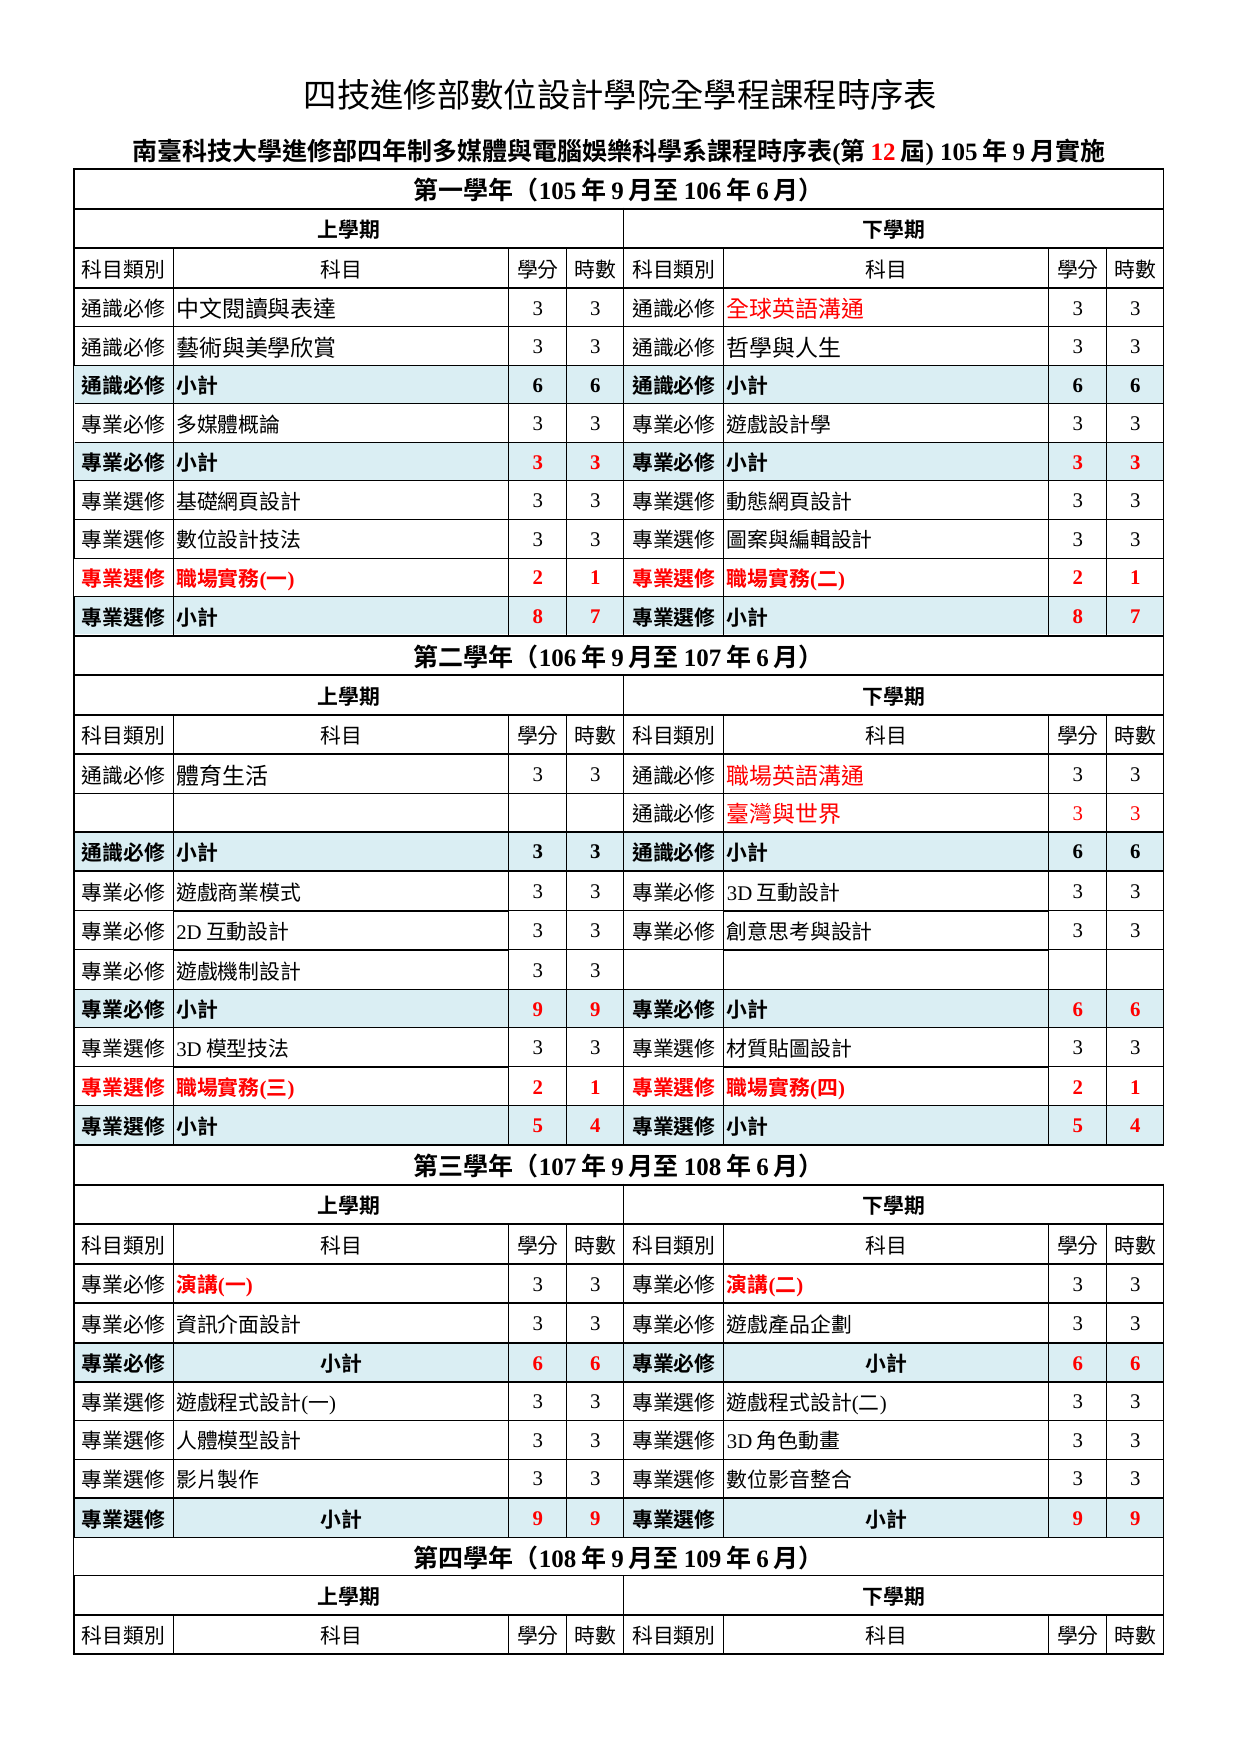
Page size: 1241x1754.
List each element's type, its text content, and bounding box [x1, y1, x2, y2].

table_cell [509, 794, 566, 831]
table_cell 科目 [724, 1616, 1048, 1653]
table_cell 3 [1049, 404, 1106, 442]
table_cell 時數 [567, 716, 623, 753]
table_cell 3 [509, 1421, 566, 1458]
table_cell 科目 [724, 249, 1048, 287]
table_cell 8 [509, 597, 566, 634]
table_cell 3 [567, 911, 623, 949]
table_cell 上學期 [75, 676, 623, 714]
table_cell 4 [1107, 1106, 1163, 1144]
table_cell 遊戲程式設計(一) [174, 1383, 508, 1420]
table_cell 6 [1107, 366, 1163, 403]
table_cell 專業必修 [75, 911, 173, 949]
table_cell 6 [1107, 833, 1163, 870]
table_cell 3 [567, 950, 623, 989]
table_cell 2 [1049, 559, 1106, 596]
table_cell 專業選修 [624, 520, 723, 557]
table_cell 下學期 [624, 210, 1163, 247]
table_cell 6 [509, 1344, 566, 1381]
table_cell 創意思考與設計 [724, 912, 1048, 949]
table_cell 專業必修 [624, 1265, 723, 1302]
table_cell 科目類別 [75, 249, 173, 287]
table_cell 通識必修 [624, 366, 723, 403]
table_cell 3 [1107, 1460, 1163, 1497]
table_cell 專業選修 [75, 520, 173, 557]
table_cell 3 [1049, 481, 1106, 519]
table_cell 3 [1107, 404, 1163, 442]
table_cell 影片製作 [174, 1460, 508, 1497]
table_cell [567, 794, 623, 831]
table_cell 下學期 [624, 676, 1163, 714]
table_cell 3 [509, 833, 566, 870]
table_cell 專業選修 [75, 1383, 173, 1420]
table_cell 3 [567, 755, 623, 793]
table_cell 科目類別 [75, 716, 173, 753]
table_cell 科目 [174, 1225, 508, 1263]
table_cell 3 [509, 1028, 566, 1066]
table_cell 專業選修 [75, 1028, 173, 1066]
table_cell 學分 [1049, 716, 1106, 753]
table_cell 9 [567, 990, 623, 1027]
table_cell 專業必修 [75, 990, 173, 1027]
table_cell 資訊介面設計 [174, 1304, 508, 1342]
table_cell 時數 [567, 249, 623, 287]
table_cell 3 [1107, 1265, 1163, 1302]
table_cell 3 [567, 404, 623, 442]
table_cell 9 [567, 1499, 623, 1537]
table_cell 小計 [724, 597, 1048, 634]
table_cell [174, 794, 508, 831]
table_cell 專業選修 [624, 481, 723, 519]
table_cell 3 [509, 1460, 566, 1497]
table_cell 專業選修 [75, 1067, 173, 1105]
table_cell 6 [1107, 990, 1163, 1027]
table_cell 3 [1049, 1304, 1106, 1342]
table_cell 3 [1107, 520, 1163, 557]
table_cell 科目類別 [624, 1225, 723, 1263]
table_cell 小計 [174, 990, 508, 1027]
table_cell 3 [1049, 327, 1106, 365]
table_cell 多媒體概論 [174, 404, 508, 442]
table_cell 小計 [724, 833, 1048, 870]
table_cell 3 [509, 950, 566, 989]
table_cell 基礎網頁設計 [174, 481, 508, 519]
table_cell 5 [509, 1106, 566, 1144]
table_cell 專業必修 [624, 1304, 723, 1342]
table_cell 4 [567, 1106, 623, 1144]
table_cell 3 [1049, 755, 1106, 793]
table_cell 專業選修 [624, 1067, 723, 1105]
table_cell 9 [509, 990, 566, 1027]
table_cell 專業必修 [624, 443, 723, 480]
table_cell 小計 [724, 1499, 1048, 1537]
table_cell 藝術與美學欣賞 [174, 327, 508, 365]
table_cell 3 [567, 833, 623, 870]
table_cell 3 [567, 1028, 623, 1066]
table_cell 3 [1049, 872, 1106, 909]
table_cell [1049, 950, 1106, 989]
table_cell 專業選修 [624, 1421, 723, 1458]
table_cell 5 [1049, 1106, 1106, 1144]
table_cell 3 [567, 289, 623, 326]
table_cell [75, 794, 173, 831]
table_cell 小計 [724, 443, 1048, 480]
table_cell 小計 [724, 1344, 1048, 1381]
table_cell 2 [509, 559, 566, 596]
table_cell 時數 [1107, 1616, 1163, 1653]
table_cell 科目類別 [624, 716, 723, 753]
table_cell 3 [509, 327, 566, 365]
table_cell 專業必修 [74, 442, 173, 480]
table_cell 6 [509, 366, 566, 403]
table_cell 3 [1049, 1421, 1106, 1458]
table_cell 3 [509, 481, 566, 519]
table_cell 3 [509, 1265, 566, 1302]
table_cell 3 [509, 872, 566, 909]
table_cell 小計 [724, 1106, 1048, 1144]
table_cell 職場實務(四) [724, 1068, 1048, 1105]
table_cell 3 [1107, 794, 1163, 831]
table_cell 通識必修 [624, 794, 723, 831]
table_cell 動態網頁設計 [724, 481, 1048, 519]
table_cell [624, 950, 723, 989]
table_cell 專業選修 [75, 1106, 173, 1144]
table_cell 時數 [567, 1616, 623, 1653]
table_cell 3 [1049, 1383, 1106, 1420]
table_cell 3 [1049, 911, 1106, 949]
table_cell 體育生活 [174, 755, 508, 793]
table_cell 6 [1107, 1344, 1163, 1381]
table_cell 專業選修 [624, 1028, 723, 1066]
table_cell 時數 [1107, 249, 1163, 287]
table_cell 專業必修 [624, 872, 723, 909]
table_cell 3 [1049, 1460, 1106, 1497]
table_cell 通識必修 [624, 833, 723, 870]
table_cell 通識必修 [624, 327, 723, 365]
table_cell 第四學年（108年9月至109年6月） [74, 1538, 1163, 1575]
table_cell 科目類別 [624, 1616, 723, 1653]
table_cell 上學期 [75, 1186, 623, 1223]
table_cell 3 [1049, 443, 1106, 480]
table_cell 3 [1107, 1304, 1163, 1342]
table_cell 學分 [1049, 249, 1106, 287]
table_cell 2D互動設計 [174, 912, 508, 949]
table_cell 職場實務(二) [724, 559, 1048, 596]
table_cell 6 [1049, 366, 1106, 403]
table_cell 材質貼圖設計 [724, 1028, 1048, 1066]
table_cell 3 [509, 289, 566, 326]
table_cell 科目 [174, 249, 508, 287]
table_cell 3 [1049, 1265, 1106, 1302]
table_cell 專業選修 [624, 559, 723, 596]
table_cell 3 [1107, 755, 1163, 793]
table_cell 專業選修 [624, 1460, 723, 1497]
table_cell 3 [567, 481, 623, 519]
table_cell 3D模型技法 [174, 1028, 508, 1066]
table_cell 3 [509, 443, 566, 480]
table_cell 6 [1049, 990, 1106, 1027]
table_cell 專業選修 [75, 1460, 173, 1497]
table_cell 3 [1049, 289, 1106, 326]
table_cell 專業必修 [75, 872, 173, 909]
table_cell 第三學年（107年9月至108年6月） [75, 1146, 1164, 1183]
table_cell 專業必修 [624, 911, 723, 949]
table_cell 演講(二) [724, 1265, 1048, 1302]
table_cell 9 [1049, 1499, 1106, 1537]
table_cell 下學期 [624, 1186, 1163, 1223]
table_cell 數位影音整合 [724, 1460, 1048, 1497]
table_cell 學分 [1049, 1616, 1106, 1653]
table_cell 小計 [724, 990, 1048, 1027]
table_cell 3 [1049, 1028, 1106, 1066]
table_cell 通識必修 [74, 366, 173, 403]
table_cell [1107, 950, 1163, 989]
table_cell 專業選修 [624, 1499, 723, 1537]
table_cell 1 [1107, 1067, 1163, 1105]
table_cell 3 [1107, 1028, 1163, 1066]
table_cell 小計 [174, 1106, 508, 1144]
table_cell 人體模型設計 [174, 1421, 508, 1458]
table_cell 3 [1107, 1421, 1163, 1458]
table_cell 科目類別 [75, 1616, 173, 1653]
table_cell 專業必修 [75, 1265, 173, 1302]
table_cell 專業選修 [624, 597, 723, 634]
table_cell 9 [509, 1499, 566, 1537]
table_cell 時數 [1107, 716, 1163, 753]
table_header 南臺科技大學進修部四年制多媒體與電腦娛樂科學系課程時序表(第12屆) 105年9月實施 [74, 130, 1164, 168]
table_cell 3 [1107, 1383, 1163, 1420]
table_cell 3 [509, 520, 566, 557]
table_cell 專業必修 [624, 1344, 723, 1381]
table_cell 演講(一) [174, 1265, 508, 1302]
table_cell 3 [509, 911, 566, 949]
table_cell 科目 [724, 1225, 1048, 1263]
table_cell 職場英語溝通 [724, 755, 1048, 793]
table_cell 哲學與人生 [724, 327, 1048, 365]
table_cell 3 [1107, 481, 1163, 519]
table_cell 專業必修 [624, 404, 723, 442]
table_cell 小計 [174, 1344, 508, 1381]
table_cell 3 [509, 1383, 566, 1420]
table_cell 通識必修 [75, 755, 173, 793]
table_cell 學分 [1049, 1225, 1106, 1263]
table_cell 3D角色動畫 [724, 1421, 1048, 1458]
table_cell 6 [567, 366, 623, 403]
table_cell 通識必修 [75, 833, 173, 870]
table_cell 圖案與編輯設計 [724, 520, 1048, 557]
table_cell 3 [509, 1304, 566, 1342]
table_cell 遊戲產品企劃 [724, 1304, 1048, 1342]
table_cell 專業選修 [74, 559, 173, 596]
table_cell 6 [1049, 833, 1106, 870]
table_cell 3 [567, 872, 623, 909]
table_cell 2 [1049, 1067, 1106, 1105]
table_cell 專業必修 [624, 990, 723, 1027]
table_cell 學分 [509, 1225, 566, 1263]
table_cell 遊戲機制設計 [174, 951, 508, 989]
table_cell 職場實務(一) [174, 559, 508, 596]
table_cell 3 [567, 1383, 623, 1420]
table_cell 專業必修 [75, 950, 173, 989]
table_cell 第二學年（106年9月至107年6月） [75, 637, 1163, 674]
table_cell 科目 [174, 1616, 508, 1653]
table_cell 遊戲設計學 [724, 404, 1048, 442]
table_cell 3 [567, 443, 623, 480]
table_cell 3 [1107, 443, 1163, 480]
table_cell 9 [1107, 1499, 1163, 1537]
table_cell 上學期 [75, 1576, 623, 1614]
table_cell 專業選修 [75, 1421, 173, 1458]
table_cell 科目類別 [75, 1225, 173, 1263]
table_cell 3D互動設計 [724, 872, 1048, 909]
table_cell 1 [1107, 559, 1163, 596]
table_cell 3 [1107, 911, 1163, 949]
table_cell 下學期 [624, 1576, 1163, 1614]
table_cell 遊戲商業模式 [174, 872, 508, 909]
table_cell 1 [567, 559, 623, 596]
table_cell 學分 [509, 1616, 566, 1653]
table_cell 通識必修 [75, 289, 173, 326]
table_cell 3 [1107, 872, 1163, 909]
table_cell 3 [567, 1460, 623, 1497]
table_cell 7 [567, 597, 623, 634]
table_cell 專業選修 [624, 1106, 723, 1144]
table_cell 小計 [174, 366, 508, 403]
table_cell 職場實務(三) [174, 1068, 508, 1105]
table_cell 科目 [174, 716, 508, 753]
table_cell 3 [567, 520, 623, 557]
table_cell 全球英語溝通 [724, 289, 1048, 326]
table_cell 3 [1107, 289, 1163, 326]
table_cell 通識必修 [624, 289, 723, 326]
table_cell 3 [509, 755, 566, 793]
table_cell 3 [1107, 327, 1163, 365]
table_cell 科目 [724, 716, 1048, 753]
table_cell 通識必修 [624, 755, 723, 793]
table_cell 中文閱讀與表達 [174, 289, 508, 326]
table_cell 3 [567, 327, 623, 365]
table_cell 小計 [724, 366, 1048, 403]
table_cell 7 [1107, 597, 1163, 634]
table_cell 專業選修 [75, 481, 173, 519]
table_cell 通識必修 [75, 327, 173, 365]
table_cell 學分 [509, 716, 566, 753]
table_cell 3 [567, 1265, 623, 1302]
table_cell 數位設計技法 [174, 520, 508, 557]
table_cell 上學期 [75, 210, 623, 247]
table_cell 小計 [174, 443, 508, 480]
table_cell 3 [567, 1304, 623, 1342]
table_cell 專業選修 [624, 1383, 723, 1420]
table_cell 1 [567, 1067, 623, 1105]
table_cell 遊戲程式設計(二) [724, 1383, 1048, 1420]
table_cell 6 [1049, 1344, 1106, 1381]
table_cell 8 [1049, 597, 1106, 634]
table_cell 專業必修 [74, 403, 173, 442]
table_cell 小計 [174, 833, 508, 870]
table_cell 小計 [174, 1499, 508, 1537]
table_cell 第一學年（105年9月至106年6月） [75, 170, 1163, 207]
table_cell 3 [567, 1421, 623, 1458]
table_cell 專業選修 [75, 597, 173, 634]
table_cell 臺灣與世界 [724, 794, 1048, 831]
table_cell 專業必修 [75, 1304, 173, 1342]
table_cell 科目類別 [624, 249, 723, 287]
table_cell 3 [1049, 520, 1106, 557]
table_cell 小計 [174, 597, 508, 634]
table_cell 時數 [567, 1225, 623, 1263]
table_cell 專業選修 [75, 1499, 173, 1537]
table_cell 學分 [509, 249, 566, 287]
table_cell [724, 951, 1048, 989]
table_cell 2 [509, 1067, 566, 1105]
text 四技進修部數位設計學院全學程課程時序表 [75, 55, 1165, 130]
table_cell 專業必修 [75, 1344, 173, 1381]
table_cell 6 [567, 1344, 623, 1381]
table_cell 3 [1049, 794, 1106, 831]
table_cell 3 [509, 404, 566, 442]
table_cell 時數 [1107, 1225, 1163, 1263]
